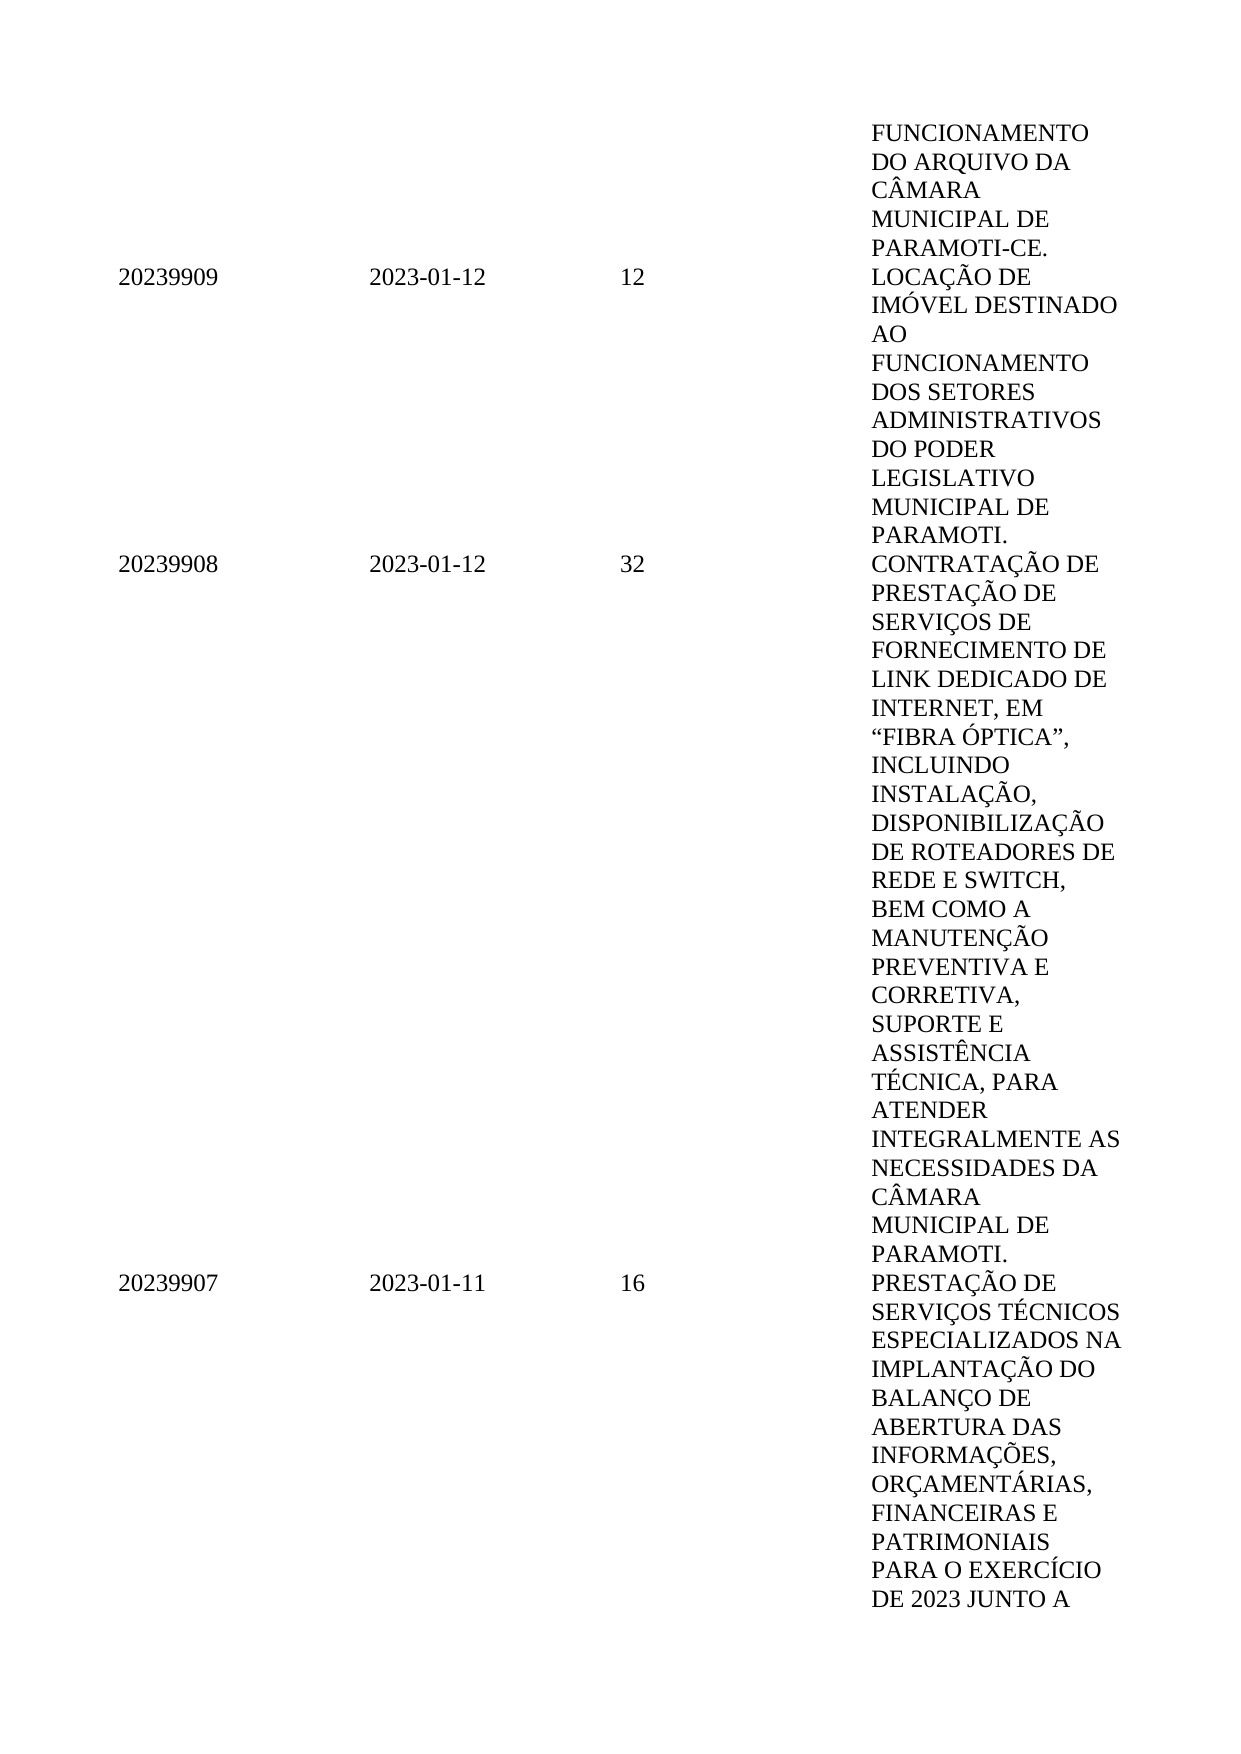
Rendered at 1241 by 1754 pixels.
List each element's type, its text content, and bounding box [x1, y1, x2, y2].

table_cell LOCAÇÃO DE IMÓVEL DESTINADO AO FUNCIONAMENTO DOS SETORES ADMINISTRATIVOS DO PODER LEGISLATIVO MUNICIPAL DE PARAMOTI. [871, 262, 1122, 549]
table_cell [369, 118, 620, 262]
table_cell PRESTAÇÃO DE SERVIÇOS TÉCNICOS ESPECIALIZADOS NA IMPLANTAÇÃO DO BALANÇO DE ABERTURA DAS INFORMAÇÕES, ORÇAMENTÁRIAS, FINANCEIRAS E PATRIMONIAIS PARA O EXERCÍCIO DE 2023 JUNTO A [871, 1268, 1122, 1613]
table_cell 20239907 [118, 1268, 369, 1613]
table_cell 12 [620, 262, 871, 549]
table_cell 2023-01-12 [369, 549, 620, 1268]
table_cell 20239909 [118, 262, 369, 549]
table_cell 2023-01-11 [369, 1268, 620, 1613]
table_cell 2023-01-12 [369, 262, 620, 549]
table_cell [620, 118, 871, 262]
table_cell FUNCIONAMENTO DO ARQUIVO DA CÂMARA MUNICIPAL DE PARAMOTI-CE. [871, 118, 1122, 262]
table_cell 16 [620, 1268, 871, 1613]
table_cell CONTRATAÇÃO DE PRESTAÇÃO DE SERVIÇOS DE FORNECIMENTO DE LINK DEDICADO DE INTERNET, EM “FIBRA ÓPTICA”, INCLUINDO INSTALAÇÃO, DISPONIBILIZAÇÃO DE ROTEADORES DE REDE E SWITCH, BEM COMO A MANUTENÇÃO PREVENTIVA E CORRETIVA, SUPORTE E ASSISTÊNCIA TÉCNICA, PARA ATENDER INTEGRALMENTE AS NECESSIDADES DA CÂMARA MUNICIPAL DE PARAMOTI. [871, 549, 1122, 1268]
table_cell 32 [620, 549, 871, 1268]
table_cell [118, 118, 369, 262]
table_cell 20239908 [118, 549, 369, 1268]
